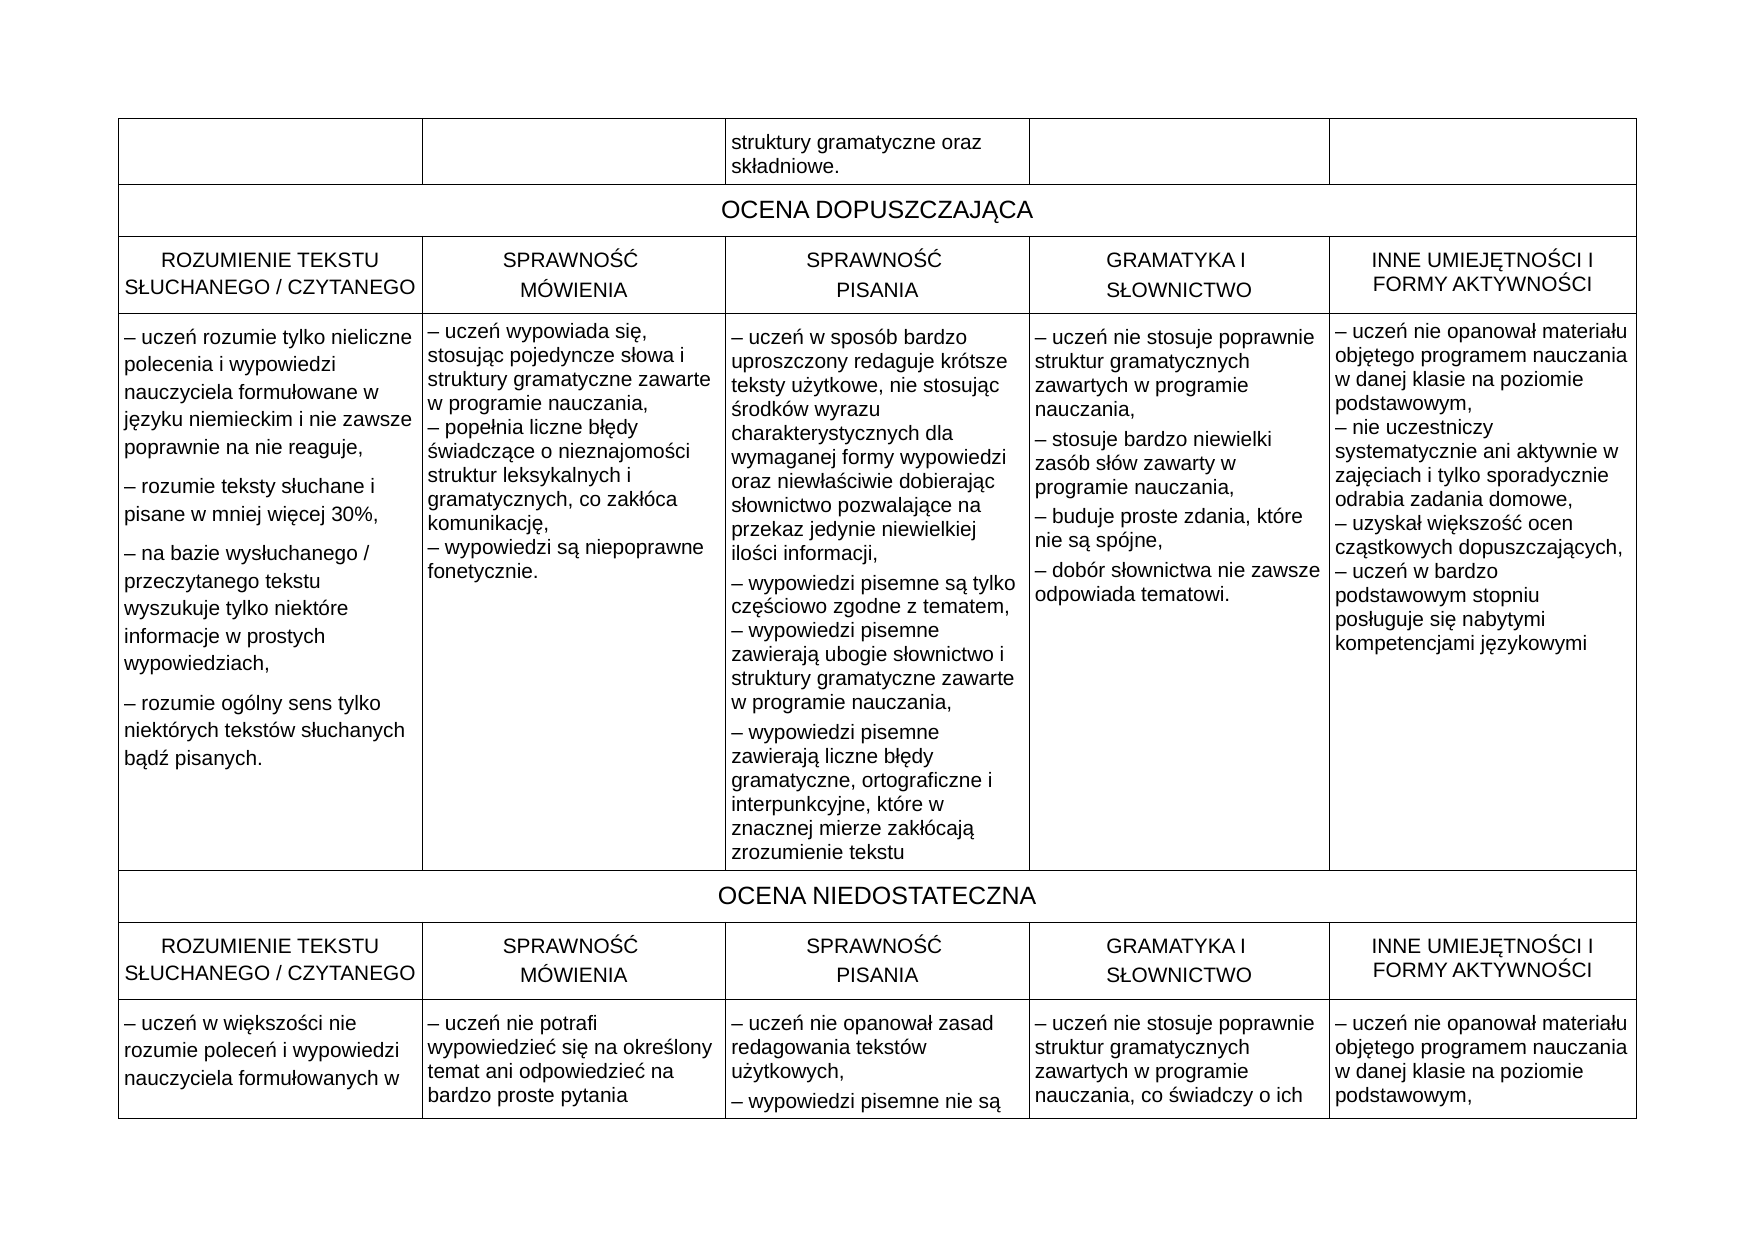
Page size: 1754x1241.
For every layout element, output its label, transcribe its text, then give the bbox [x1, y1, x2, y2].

table_cell OCENA NIEDOSTATECZNA [119, 871, 1636, 922]
table_cell SPRAWNOŚĆ PISANIA [726, 923, 1029, 999]
table_cell OCENA DOPUSZCZAJĄCA [119, 185, 1636, 236]
table_cell – uczeń nie potrafi wypowiedzieć się na określony temat ani odpowiedzieć na bardzo proste pytania [423, 1000, 725, 1118]
table_cell – uczeń nie stosuje poprawnie struktur gramatycznych zawartych w programie nauczania, – stosuje bardzo niewielki zasób słów zawarty w programie nauczania, – buduje proste zdania, które nie są spójne, – dobór słownictwa nie zawsze odpowiada tematowi. [1030, 314, 1329, 869]
table_cell SPRAWNOŚĆ PISANIA [726, 237, 1029, 313]
table_cell – uczeń wypowiada się, stosując pojedyncze słowa i struktury gramatyczne zawarte w programie nauczania, – popełnia liczne błędy świadczące o nieznajomości struktur leksykalnych i gramatycznych, co zakłóca komunikację, – wypowiedzi są niepoprawne fonetycznie. [423, 314, 725, 869]
table_cell struktury gramatyczne oraz składniowe. [726, 119, 1029, 183]
table_cell INNE UMIEJĘTNOŚCI I FORMY AKTYWNOŚCI [1330, 923, 1636, 999]
table_cell ROZUMIENIE TEKSTU SŁUCHANEGO / CZYTANEGO [119, 923, 422, 999]
table_cell [1330, 119, 1636, 183]
table_cell – uczeń w sposób bardzo uproszczony redaguje krótsze teksty użytkowe, nie stosując środków wyrazu charakterystycznych dla wymaganej formy wypowiedzi oraz niewłaściwie dobierając słownictwo pozwalające na przekaz jedynie niewielkiej ilości informacji, – wypowiedzi pisemne są tylko częściowo zgodne z tematem, – wypowiedzi pisemne zawierają ubogie słownictwo i struktury gramatyczne zawarte w programie nauczania, – wypowiedzi pisemne zawierają liczne błędy gramatyczne, ortograficzne i interpunkcyjne, które w znacznej mierze zakłócają zrozumienie tekstu [726, 314, 1029, 869]
table_cell – uczeń nie stosuje poprawnie struktur gramatycznych zawartych w programie nauczania, co świadczy o ich [1030, 1000, 1329, 1118]
table_cell [423, 119, 725, 183]
table_cell – uczeń rozumie tylko nieliczne polecenia i wypowiedzi nauczyciela formułowane w języku niemieckim i nie zawsze poprawnie na nie reaguje, – rozumie teksty słuchane i pisane w mniej więcej 30%, – na bazie wysłuchanego / przeczytanego tekstu wyszukuje tylko niektóre informacje w prostych wypowiedziach, – rozumie ogólny sens tylko niektórych tekstów słuchanych bądź pisanych. [119, 314, 422, 869]
table_cell GRAMATYKA I SŁOWNICTWO [1030, 237, 1329, 313]
table_cell – uczeń w większości nie rozumie poleceń i wypowiedzi nauczyciela formułowanych w [119, 1000, 422, 1118]
table_cell – uczeń nie opanował materiału objętego programem nauczania w danej klasie na poziomie podstawowym, [1330, 1000, 1636, 1118]
table_cell INNE UMIEJĘTNOŚCI I FORMY AKTYWNOŚCI [1330, 237, 1636, 313]
table_cell ROZUMIENIE TEKSTU SŁUCHANEGO / CZYTANEGO [119, 237, 422, 313]
table_cell SPRAWNOŚĆ MÓWIENIA [423, 923, 725, 999]
table_cell [1030, 119, 1329, 183]
table_cell – uczeń nie opanował zasad redagowania tekstów użytkowych, – wypowiedzi pisemne nie są [726, 1000, 1029, 1118]
table_cell GRAMATYKA I SŁOWNICTWO [1030, 923, 1329, 999]
table_cell [119, 119, 422, 183]
table_cell SPRAWNOŚĆ MÓWIENIA [423, 237, 725, 313]
table_cell – uczeń nie opanował materiału objętego programem nauczania w danej klasie na poziomie podstawowym, – nie uczestniczy systematycznie ani aktywnie w zajęciach i tylko sporadycznie odrabia zadania domowe, – uzyskał większość ocen cząstkowych dopuszczających, – uczeń w bardzo podstawowym stopniu posługuje się nabytymi kompetencjami językowymi [1330, 314, 1636, 869]
